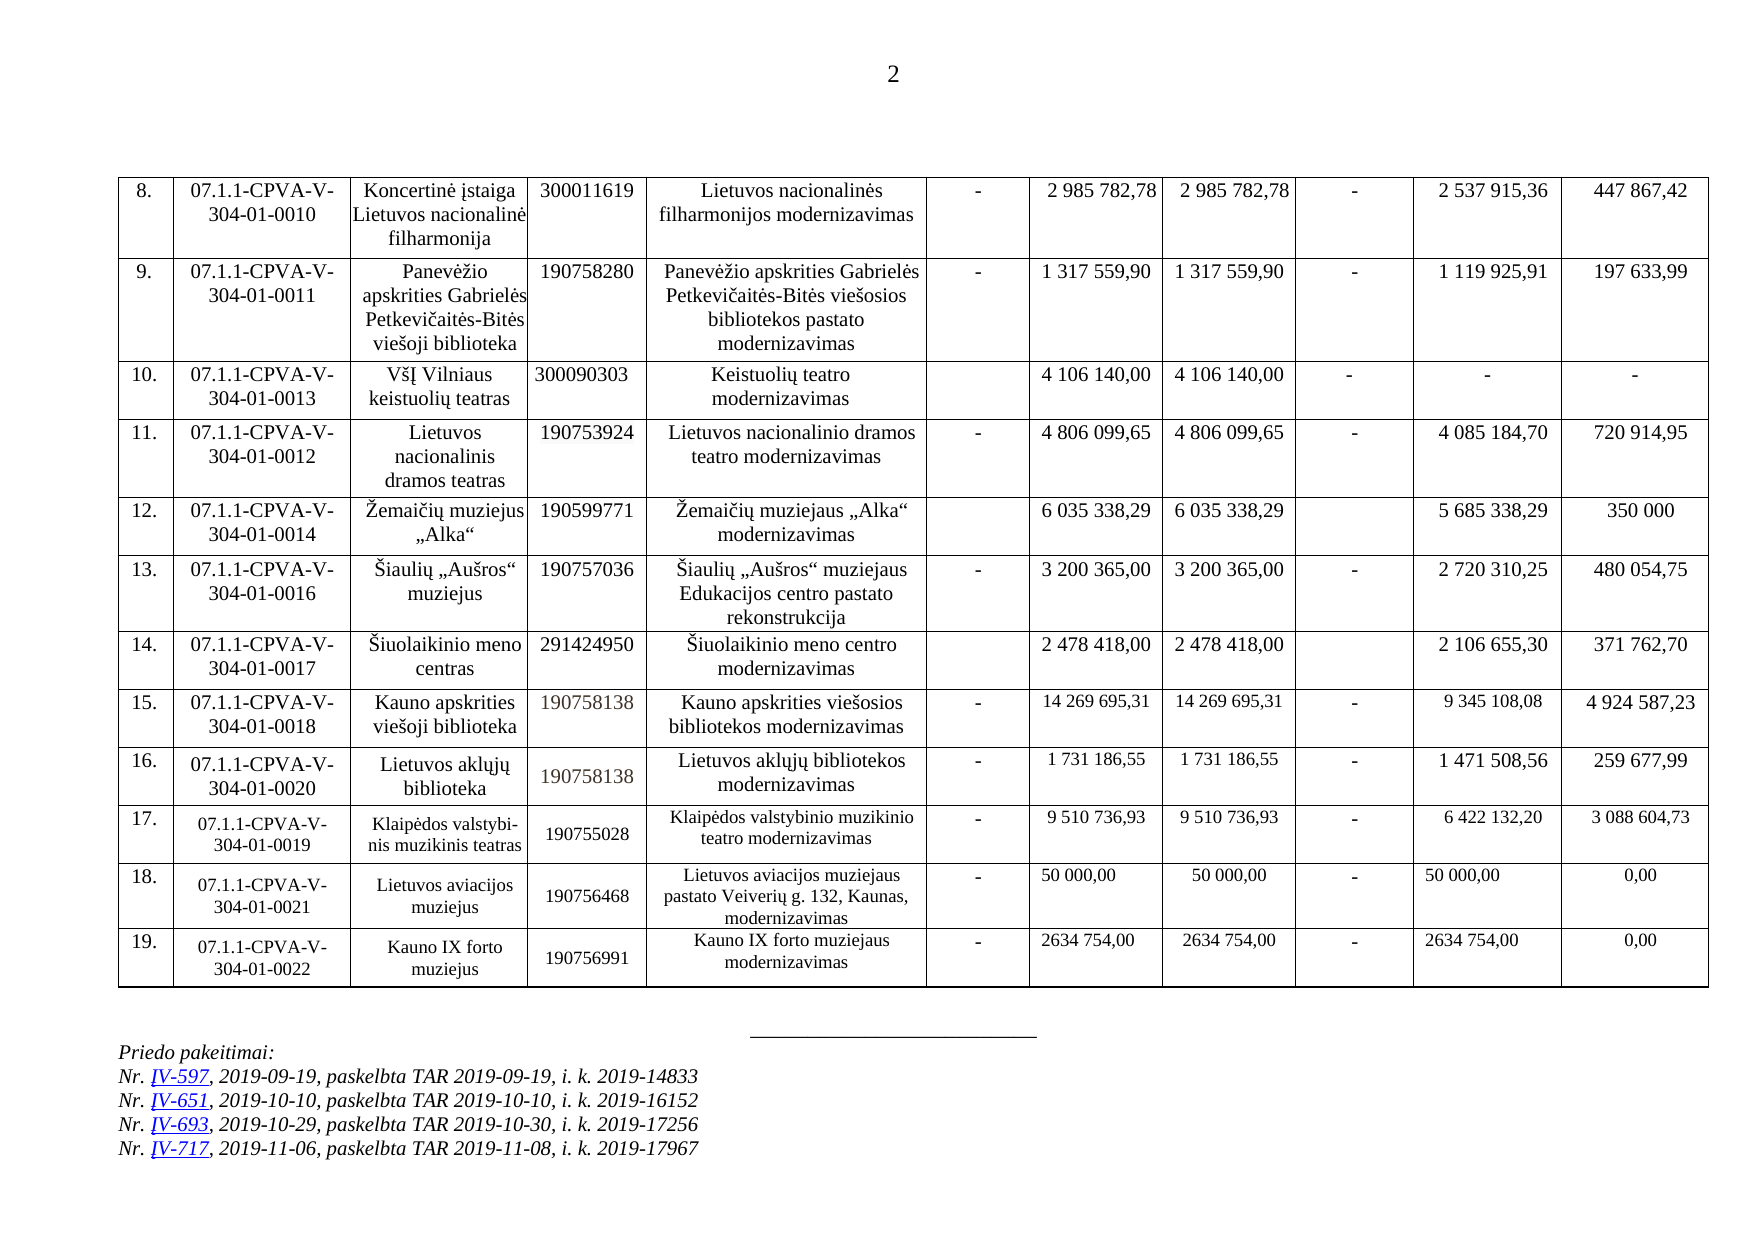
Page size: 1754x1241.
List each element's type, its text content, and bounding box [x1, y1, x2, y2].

table_cell Lietuvos aviacijos muziejaus pastato Veiverių g. 132, Kaunas, modernizavimas [647, 864, 926, 928]
table_cell Panevėžio apskrities Gabrielės Petkevičaitės-Bitės viešoji biblioteka [351, 259, 527, 361]
table_cell 190756991 [528, 929, 646, 986]
table_cell - [927, 259, 1029, 361]
table_cell 190758138 [528, 690, 646, 747]
table_cell - [927, 556, 1029, 631]
table_cell 2 478 418,00 [1030, 632, 1162, 688]
table_cell - [927, 748, 1029, 804]
table_cell - [927, 806, 1029, 863]
table_cell - [1562, 362, 1708, 418]
table_cell 190755028 [528, 806, 646, 863]
table_cell 8. [119, 178, 173, 258]
table_cell 07.1.1-CPVA-V-304-01-0010 [174, 178, 350, 258]
table_cell Šiuolaikinio meno centro modernizavimas [647, 632, 926, 688]
table_cell - [927, 929, 1029, 986]
table_cell 3 200 365,00 [1163, 556, 1295, 631]
table_cell 13. [119, 556, 173, 631]
table_cell Lietuvos nacionalinis dramos teatras [351, 420, 527, 497]
table_cell 07.1.1-CPVA-V-304-01-0020 [174, 748, 350, 804]
table_cell 0,00 [1562, 929, 1708, 986]
table_cell Kauno apskrities viešoji biblioteka [351, 690, 527, 747]
table_cell 07.1.1-CPVA-V-304-01-0022 [174, 929, 350, 986]
table_cell 5 685 338,29 [1414, 498, 1561, 555]
table_cell - [1296, 806, 1413, 863]
table_cell - [1296, 178, 1413, 258]
table_cell 50 000,00 [1414, 864, 1561, 928]
table_cell - [1296, 748, 1413, 804]
table_cell 07.1.1-CPVA-V-304-01-0017 [174, 632, 350, 688]
table_cell 18. [119, 864, 173, 928]
table_cell Klaipėdos valstybi-nis muzikinis teatras [351, 806, 527, 863]
table_cell 4 924 587,23 [1562, 690, 1708, 747]
table_cell 447 867,42 [1562, 178, 1708, 258]
table_cell Šiaulių „Aušros“ muziejaus Edukacijos centro pastato rekonstrukcija [647, 556, 926, 631]
table_cell 50 000,00 [1163, 864, 1295, 928]
table_cell 07.1.1-CPVA-V-304-01-0018 [174, 690, 350, 747]
table_cell - [927, 420, 1029, 497]
table_cell 190756468 [528, 864, 646, 928]
table_cell Panevėžio apskrities Gabrielės Petkevičaitės-Bitės viešosios bibliotekos pastato modernizavimas [647, 259, 926, 361]
table_cell 1 317 559,90 [1030, 259, 1162, 361]
table_cell - [1296, 929, 1413, 986]
table_cell Keistuolių teatro modernizavimas [647, 362, 926, 418]
table_cell 50 000,00 [1030, 864, 1162, 928]
table_cell 300090303 [528, 362, 646, 418]
table_cell 480 054,75 [1562, 556, 1708, 631]
table_cell 11. [119, 420, 173, 497]
table_cell 14. [119, 632, 173, 688]
table_cell VšĮ Vilniaus keistuolių teatras [351, 362, 527, 418]
table_cell 720 914,95 [1562, 420, 1708, 497]
table_cell 12. [119, 498, 173, 555]
table_cell 0,00 [1562, 864, 1708, 928]
table_cell 07.1.1-CPVA-V-304-01-0021 [174, 864, 350, 928]
table_cell Lietuvos aviacijos muziejus [351, 864, 527, 928]
table_cell 3 088 604,73 [1562, 806, 1708, 863]
table_cell Kauno apskrities viešosios bibliotekos modernizavimas [647, 690, 926, 747]
table_cell Koncertinė įstaiga Lietuvos nacionalinė filharmonija [351, 178, 527, 258]
table_cell 291424950 [528, 632, 646, 688]
table_cell 17. [119, 806, 173, 863]
table_cell 9 510 736,93 [1163, 806, 1295, 863]
table_cell [1296, 498, 1413, 555]
table_cell 2 720 310,25 [1414, 556, 1561, 631]
table_cell 6 422 132,20 [1414, 806, 1561, 863]
table_cell Šiaulių „Aušros“ muziejus [351, 556, 527, 631]
table_cell 190753924 [528, 420, 646, 497]
table_cell - [1296, 362, 1413, 418]
table_cell Šiuolaikinio meno centras [351, 632, 527, 688]
text Nr. ĮV-651, 2019-10-10, paskelbta TAR 2019-10-10, i. k. 2019-16152 [118, 1088, 1668, 1112]
table_cell - [1296, 690, 1413, 747]
table_cell - [1296, 420, 1413, 497]
table_cell 16. [119, 748, 173, 804]
table_cell 4 106 140,00 [1163, 362, 1295, 418]
text Nr. ĮV-717, 2019-11-06, paskelbta TAR 2019-11-08, i. k. 2019-17967 [118, 1136, 1668, 1160]
table_cell Žemaičių muziejus „Alka“ [351, 498, 527, 555]
table_cell 2 537 915,36 [1414, 178, 1561, 258]
table_cell 2634 754,00 [1030, 929, 1162, 986]
table_cell 4 085 184,70 [1414, 420, 1561, 497]
table_cell Kauno IX forto muziejus [351, 929, 527, 986]
table_cell 300011619 [528, 178, 646, 258]
table_cell 14 269 695,31 [1030, 690, 1162, 747]
table_cell 2634 754,00 [1163, 929, 1295, 986]
table_cell - [927, 178, 1029, 258]
table_cell 4 106 140,00 [1030, 362, 1162, 418]
table_cell 3 200 365,00 [1030, 556, 1162, 631]
table_cell - [1414, 362, 1561, 418]
table_cell 6 035 338,29 [1030, 498, 1162, 555]
table_cell 190758138 [528, 748, 646, 804]
table_cell 6 035 338,29 [1163, 498, 1295, 555]
table_cell 197 633,99 [1562, 259, 1708, 361]
text _________________________ [118, 1014, 1668, 1040]
table_cell 9. [119, 259, 173, 361]
table_cell 07.1.1-CPVA-V-304-01-0019 [174, 806, 350, 863]
table_cell [927, 498, 1029, 555]
table_cell Žemaičių muziejaus „Alka“ modernizavimas [647, 498, 926, 555]
table_cell 2 985 782,78 [1163, 178, 1295, 258]
table_cell Lietuvos nacionalinio dramos teatro modernizavimas [647, 420, 926, 497]
table_cell 2 106 655,30 [1414, 632, 1561, 688]
text Nr. ĮV-597, 2019-09-19, paskelbta TAR 2019-09-19, i. k. 2019-14833 [118, 1064, 1668, 1088]
table_cell - [927, 690, 1029, 747]
table_cell 1 731 186,55 [1163, 748, 1295, 804]
table_cell 1 731 186,55 [1030, 748, 1162, 804]
table_cell 14 269 695,31 [1163, 690, 1295, 747]
table_cell - [927, 864, 1029, 928]
table_cell Lietuvos aklųjų bibliotekos modernizavimas [647, 748, 926, 804]
table_cell 350 000 [1562, 498, 1708, 555]
table_cell 9 510 736,93 [1030, 806, 1162, 863]
table_cell 2 985 782,78 [1030, 178, 1162, 258]
text Priedo pakeitimai: [118, 1040, 1668, 1064]
table_cell Lietuvos nacionalinės filharmonijos modernizavimas [647, 178, 926, 258]
text Nr. ĮV-693, 2019-10-29, paskelbta TAR 2019-10-30, i. k. 2019-17256 [118, 1112, 1668, 1136]
table_cell 190758280 [528, 259, 646, 361]
table_cell 190757036 [528, 556, 646, 631]
table_cell Kauno IX forto muziejaus modernizavimas [647, 929, 926, 986]
table_cell 10. [119, 362, 173, 418]
table_cell 07.1.1-CPVA-V-304-01-0011 [174, 259, 350, 361]
table_cell 07.1.1-CPVA-V-304-01-0016 [174, 556, 350, 631]
table_cell - [1296, 259, 1413, 361]
table_cell Lietuvos aklųjų biblioteka [351, 748, 527, 804]
table_cell 07.1.1-CPVA-V-304-01-0014 [174, 498, 350, 555]
table_cell 259 677,99 [1562, 748, 1708, 804]
table_cell 4 806 099,65 [1163, 420, 1295, 497]
table_cell [927, 632, 1029, 688]
table_cell 190599771 [528, 498, 646, 555]
table_cell [927, 362, 1029, 418]
table_cell 07.1.1-CPVA-V-304-01-0013 [174, 362, 350, 418]
table_cell [1296, 632, 1413, 688]
table_cell 4 806 099,65 [1030, 420, 1162, 497]
table_cell 1 317 559,90 [1163, 259, 1295, 361]
table_cell 2634 754,00 [1414, 929, 1561, 986]
table_cell 07.1.1-CPVA-V-304-01-0012 [174, 420, 350, 497]
table_cell - [1296, 556, 1413, 631]
table_cell Klaipėdos valstybinio muzikinio teatro modernizavimas [647, 806, 926, 863]
table_cell 1 119 925,91 [1414, 259, 1561, 361]
table_cell 9 345 108,08 [1414, 690, 1561, 747]
table_cell 15. [119, 690, 173, 747]
table_cell 1 471 508,56 [1414, 748, 1561, 804]
table_cell 19. [119, 929, 173, 986]
table_cell 371 762,70 [1562, 632, 1708, 688]
table_cell - [1296, 864, 1413, 928]
table_cell 2 478 418,00 [1163, 632, 1295, 688]
